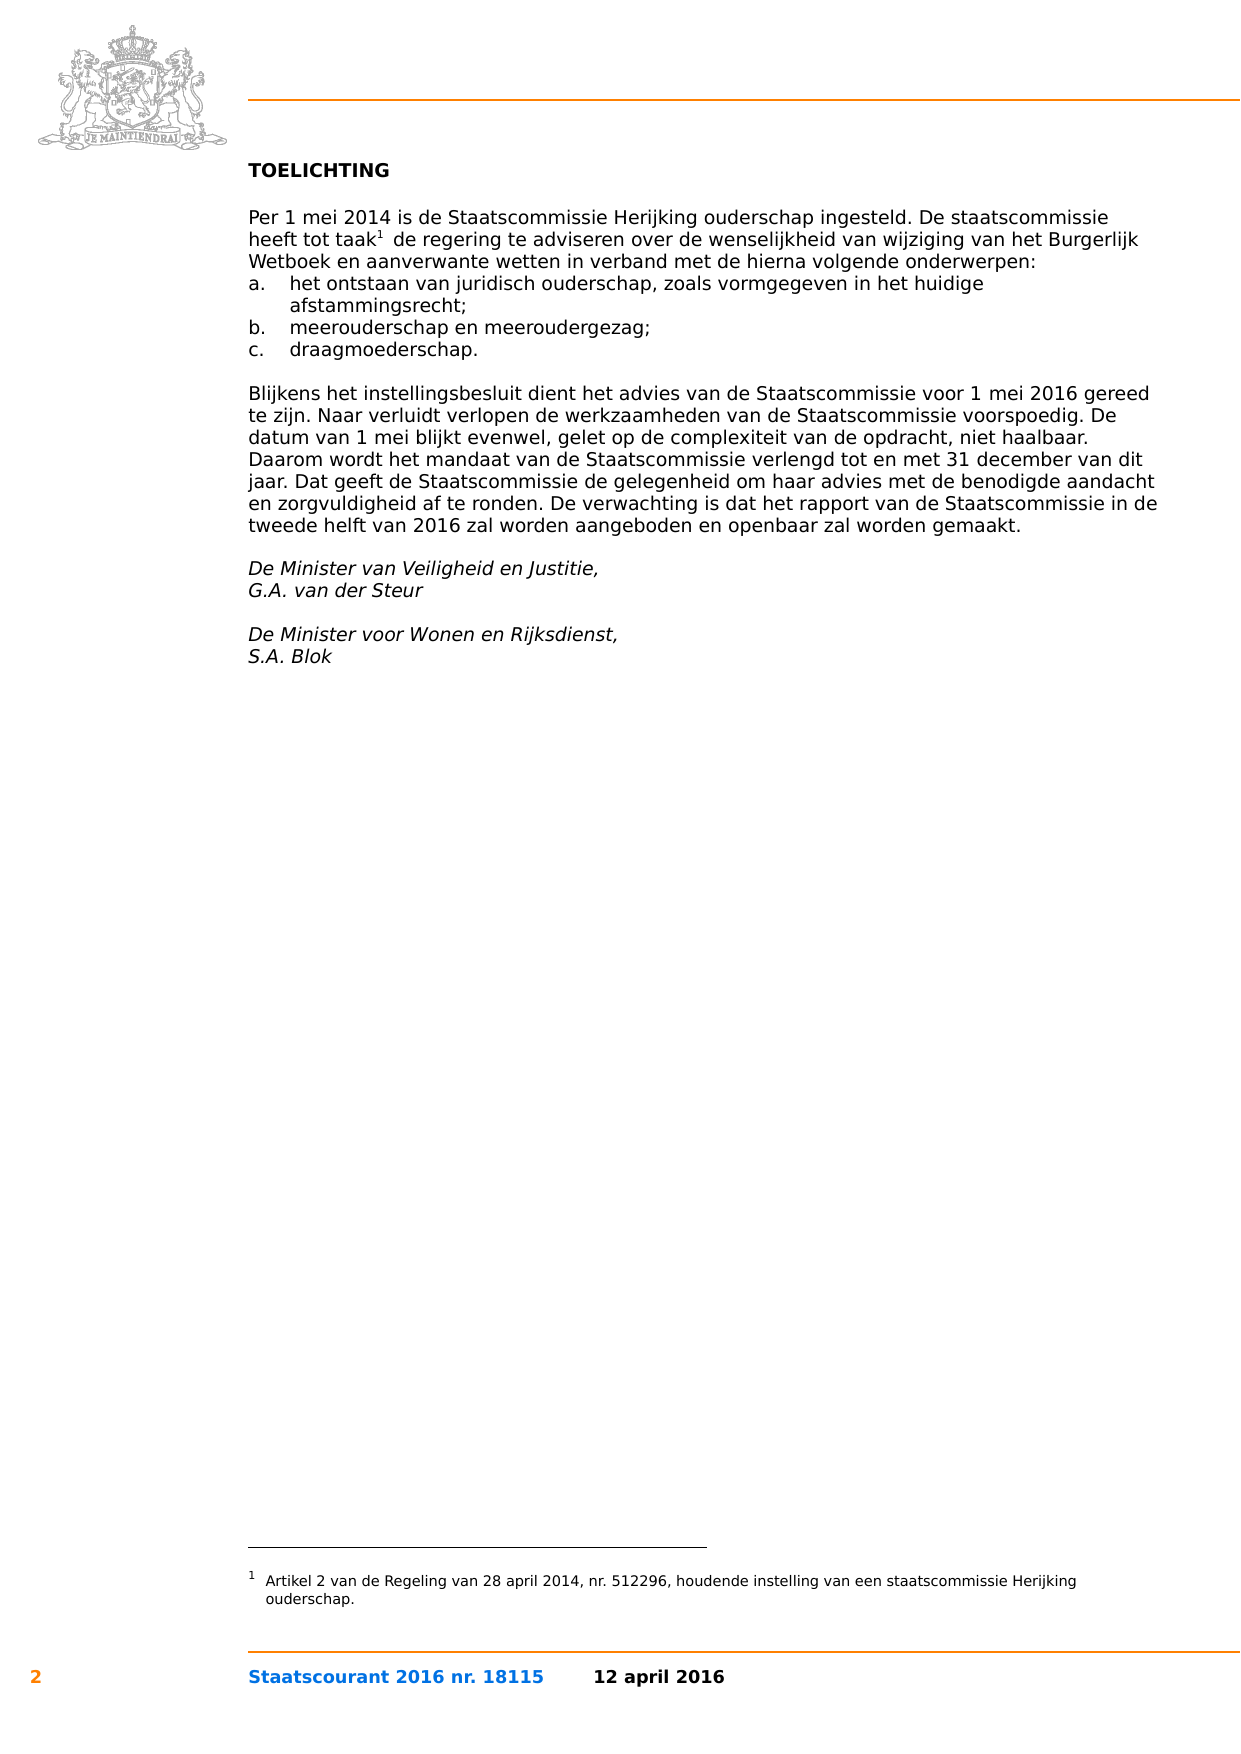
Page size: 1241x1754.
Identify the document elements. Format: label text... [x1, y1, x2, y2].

picture [38, 25, 227, 150]
text Per 1 mei 2014 is de Staatscommissie Herijking ouderschap ingesteld. De staatscommissie heeft tot taak de regering te adviseren over de wenselijkheid van wijziging van het Burgerlijk Wetboek en aanverwante wetten in verband met de hierna volgende onderwerpen: [248, 207, 1163, 273]
text a. het ontstaan van juridisch ouderschap, zoals vormgegeven in het huidige afstammingsrecht; [248, 273, 1163, 317]
text Artikel 2 van de Regeling van 28 april 2014, nr. 512296, houdende instelling van een staatscommissie Herijking ouderschap. [248, 1569, 1163, 1608]
text De Minister van Veiligheid en Justitie, G.A. van der Steur [248, 558, 1163, 602]
text Blijkens het instellingsbesluit dient het advies van de Staatscommissie voor 1 mei 2016 gereed te zijn. Naar verluidt verlopen de werkzaamheden van de Staatscommissie voorspoedig. De datum van 1 mei blijkt evenwel, gelet op de complexiteit van de opdracht, niet haalbaar. Daarom wordt het mandaat van de Staatscommissie verlengd tot en met 31 december van dit jaar. Dat geeft de Staatscommissie de gelegenheid om haar advies met de benodigde aandacht en zorgvuldigheid af te ronden. De verwachting is dat het rapport van de Staatscommissie in de tweede helft van 2016 zal worden aangeboden en openbaar zal worden gemaakt. [248, 383, 1163, 536]
text c. draagmoederschap. [248, 339, 1163, 361]
subtitle TOELICHTING [248, 160, 1163, 182]
text b. meerouderschap en meeroudergezag; [248, 317, 1163, 339]
text De Minister voor Wonen en Rijksdienst, S.A. Blok [248, 624, 1163, 668]
